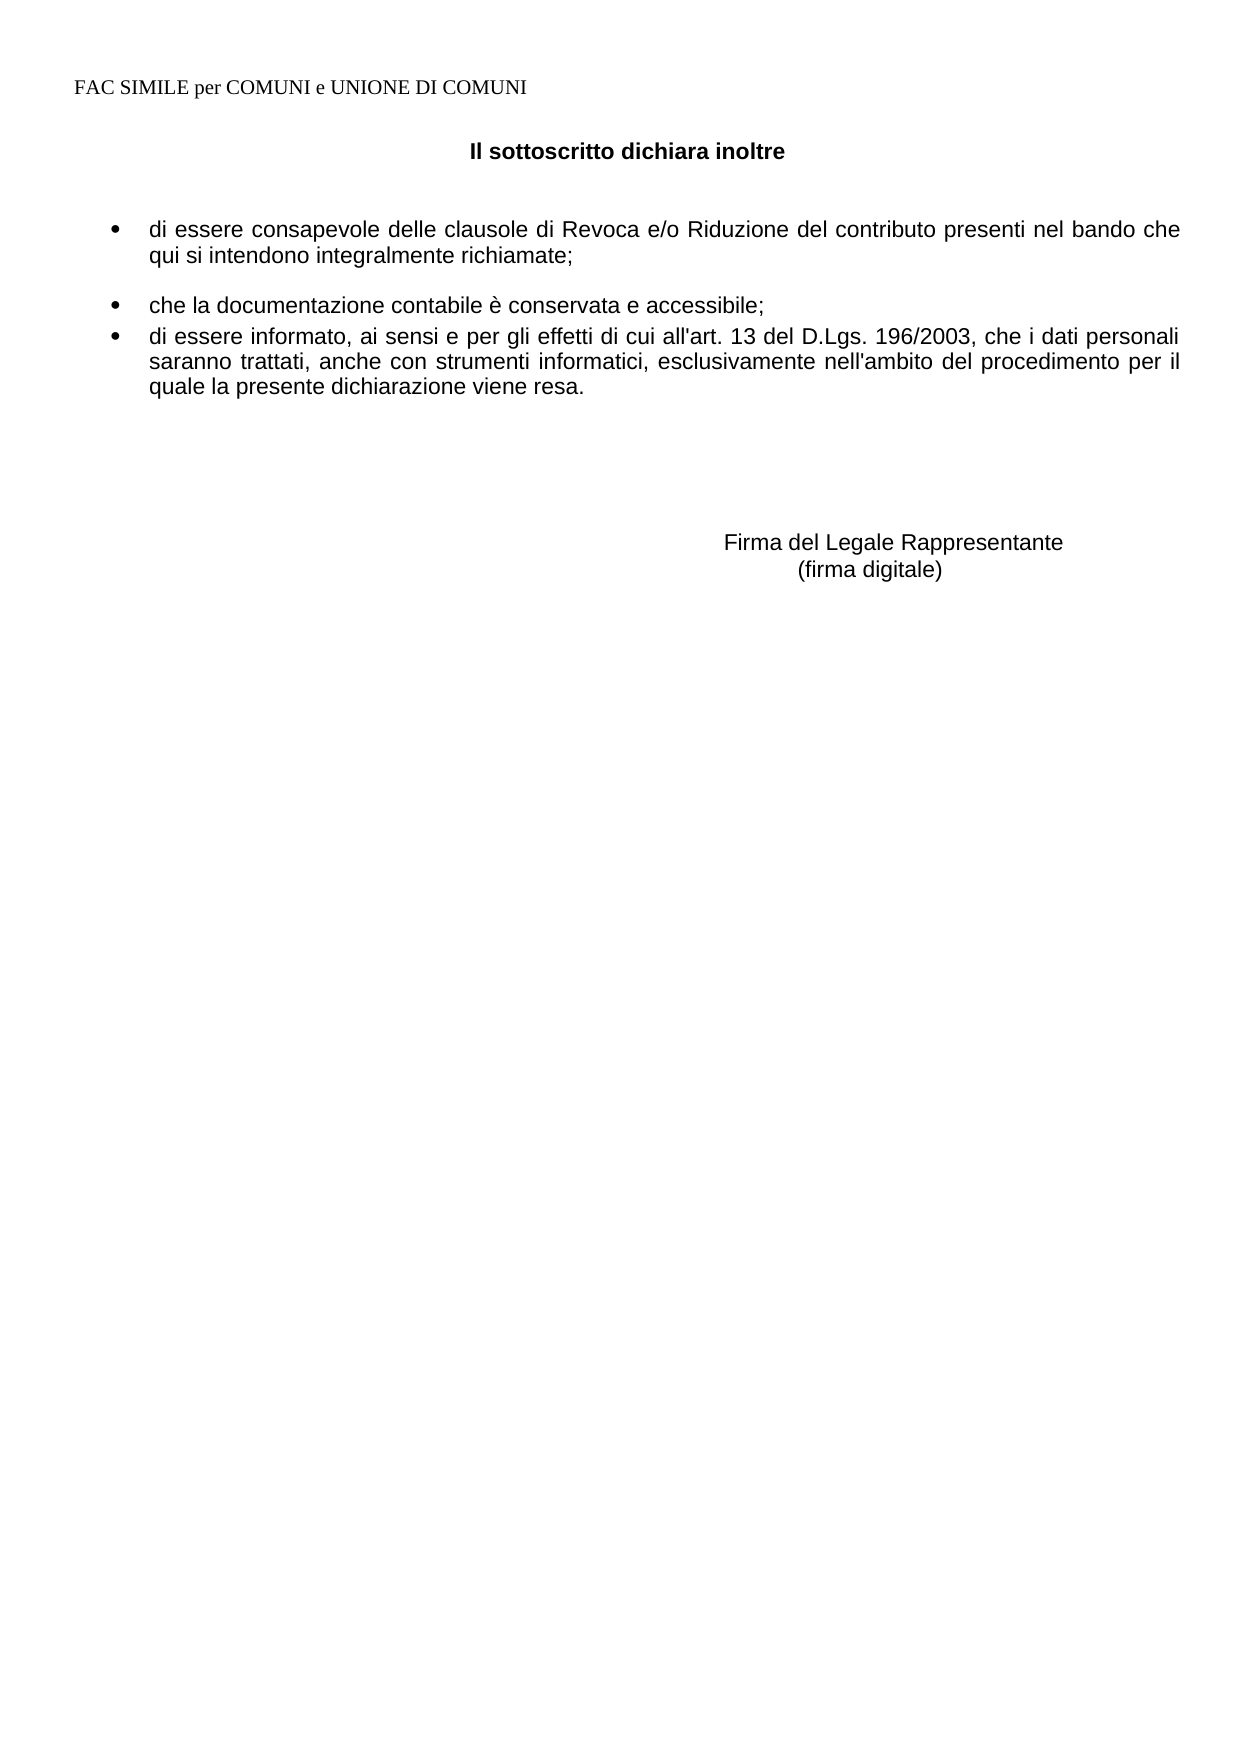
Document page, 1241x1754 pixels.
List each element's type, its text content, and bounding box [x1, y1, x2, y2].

list di essere consapevole delle clausole di Revoca e/o Riduzione del contributo presenti nel bando che qui si intendono integralmente richiamate; [111, 216, 1181, 268]
text Firma del Legale Rappresentante [723, 531, 1181, 556]
text Il sottoscritto dichiara inoltre [74, 138, 1181, 164]
text (firma digitale) [797, 556, 1181, 582]
list di essere informato, ai sensi e per gli effetti di cui all'art. 13 del D.Lgs. 196/2003, che i dati personali saranno trattati, anche con strumenti informatici, esclusivamente nell'ambito del procedimento per il quale la presente dichiarazione viene resa. [111, 324, 1181, 399]
list che la documentazione contabile è conservata e accessibile; [111, 293, 1181, 318]
